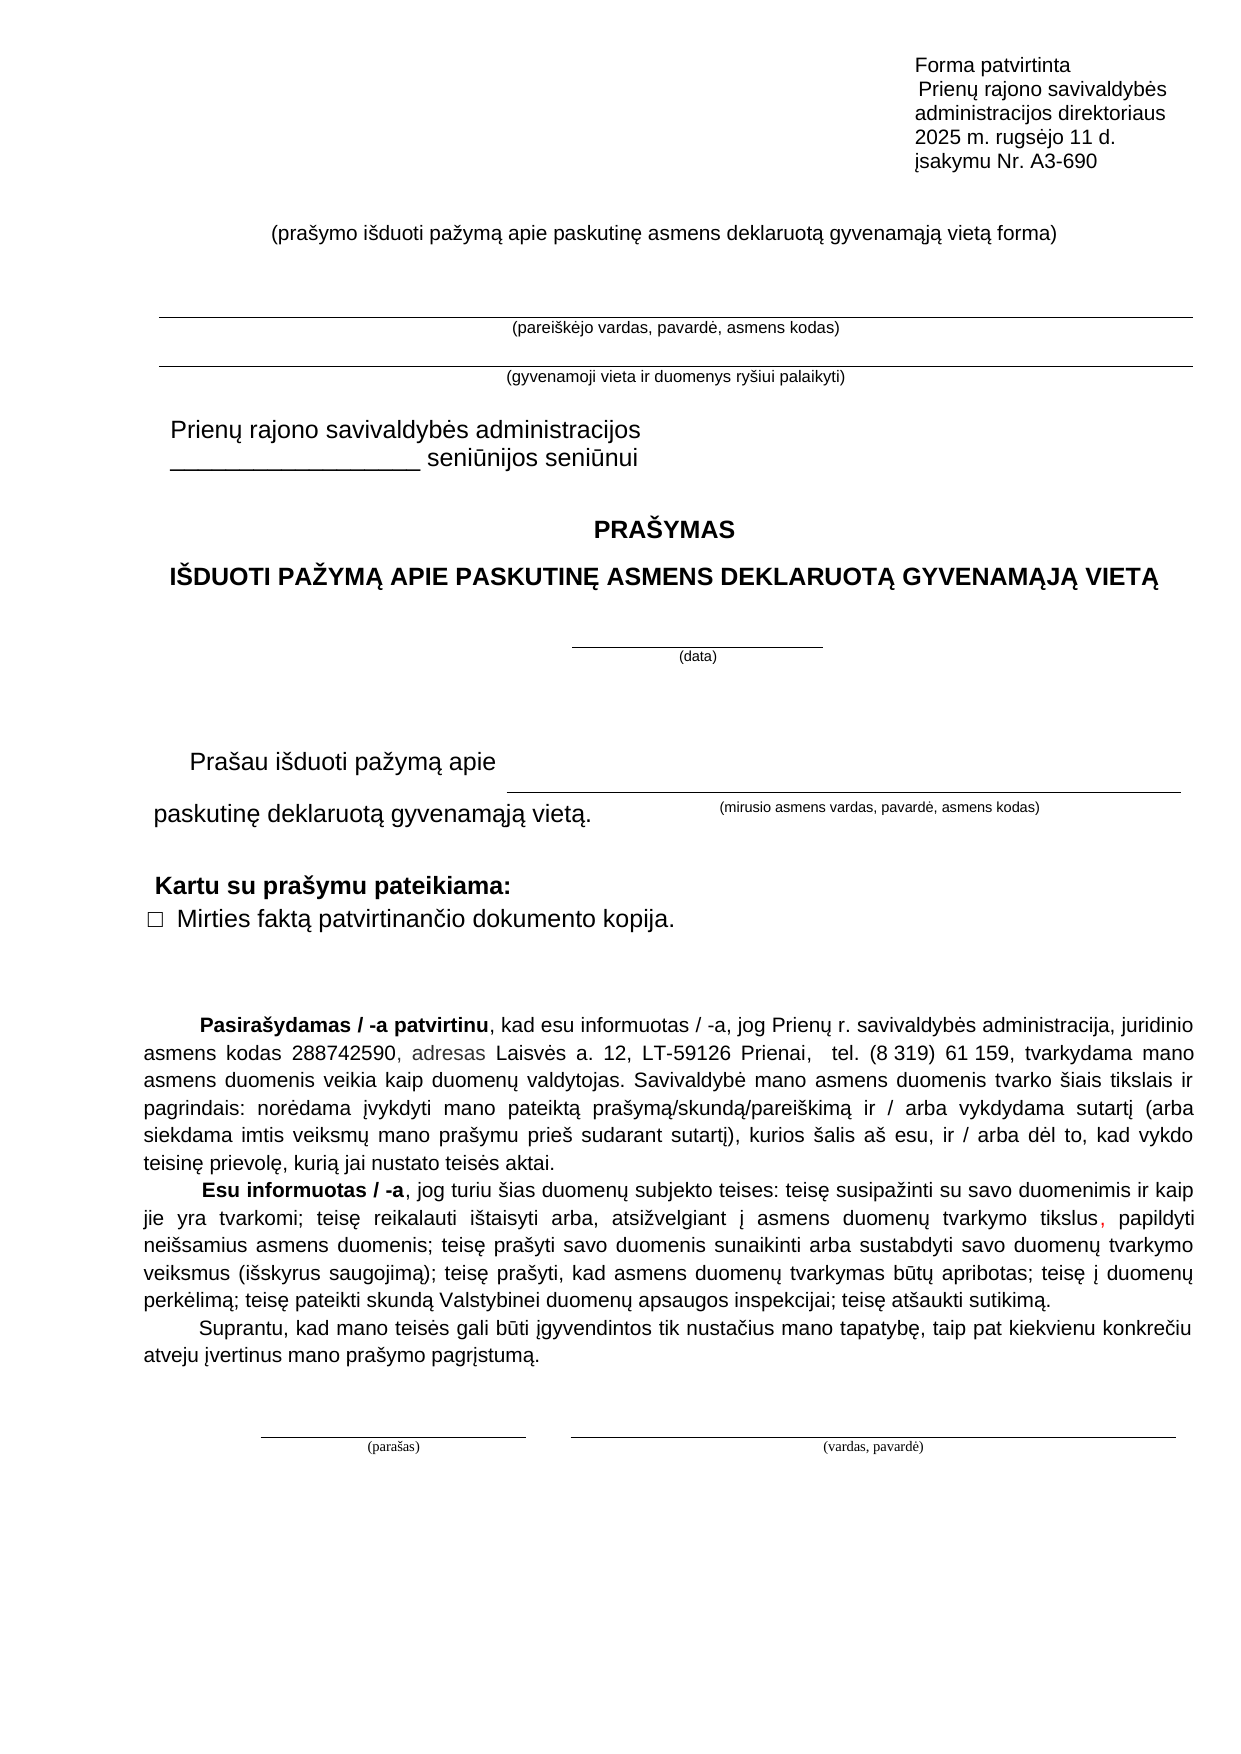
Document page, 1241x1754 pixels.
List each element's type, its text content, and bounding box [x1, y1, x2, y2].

text 2025 m. rugsėjo 11 d. [148, 125, 1181, 149]
table_cell (parašas) [261, 1438, 526, 1467]
table_cell (pareiškėjo vardas, pavardė, asmens kodas) [159, 318, 1193, 366]
table_cell (mirusio asmens vardas, pavardė, asmens kodas) [625, 793, 1181, 838]
text Forma patvirtinta [148, 53, 1181, 77]
table_cell (vardas, pavardė) [571, 1438, 1176, 1467]
table_header [571, 1408, 1176, 1437]
table_header [159, 269, 1193, 317]
table_cell __________________ seniūnijos seniūnui [159, 443, 642, 472]
text IŠDUOTI PAŽYMĄ APIE PASKUTINĘ ASMENS DEKLARUOTĄ GYVENAMĄJĄ VIETĄ [148, 562, 1181, 591]
table_header [507, 736, 1181, 792]
text PRAŠYMAS [148, 515, 1181, 544]
table_cell [642, 443, 735, 472]
text Kartu su prašymu pateikiama: [148, 871, 1181, 899]
table_header [261, 1408, 526, 1437]
table_cell [735, 443, 1193, 472]
table_cell (gyvenamoji vieta ir duomenys ryšiui palaikyti) [159, 367, 1193, 414]
table_cell (data) [572, 648, 823, 676]
table_header [572, 608, 823, 647]
text administracijos direktoriaus [148, 101, 1181, 125]
table_cell [735, 415, 1193, 443]
table_header Pasirašydamas / -a patvirtinu, kad esu informuotas / -a, jog Prienų r. savivaldybės administracija, juridinio asmens kodas 288742590, adresas Laisvės a. 12, LT-59126 Prienai, tel. (8 319) 61 159, tvarkydama mano asmens duomenis veikia kaip duomenų valdytojas. Savivaldybė mano asmens duomenis tvarko šiais tikslais ir pagrindais: norėdama įvykdyti mano pateiktą prašymą/skundą/pareiškimą ir / arba vykdydama sutartį (arba siekdama imtis veiksmų mano prašymu prieš sudarant sutartį), kurios šalis aš esu, ir / arba dėl to, kad vykdo teisinę prievolę, kurią jai nustato teisės aktai. Esu informuotas / -a, jog turiu šias duomenų subjekto teises: teisę susipažinti su savo duomenimis ir kaip jie yra tvarkomi; teisę reikalauti ištaisyti arba, atsižvelgiant į asmens duomenų tvarkymo tikslus, papildyti neišsamius asmens duomenis; teisę prašyti savo duomenis sunaikinti arba sustabdyti savo duomenų tvarkymo veiksmus (išskyrus saugojimą); teisę prašyti, kad asmens duomenų tvarkymas būtų apribotas; teisę į duomenų perkėlimą; teisę pateikti skundą Valstybinei duomenų apsaugos inspekcijai; teisę atšaukti sutikimą. Suprantu, kad mano teisės gali būti įgyvendintos tik nustačius mano tapatybę, taip pat kiekvienu konkrečiu atveju įvertinus mano prašymo pagrįstumą. [132, 965, 1206, 1467]
table_header Prašau išduoti pažymą apie [148, 736, 507, 792]
text □ Mirties faktą patvirtinančio dokumento kopija. [148, 904, 1181, 932]
table_cell Prienų rajono savivaldybės administracijos [159, 415, 735, 443]
table_cell paskutinę deklaruotą gyvenamąją vietą. [148, 792, 625, 838]
text (prašymo išduoti pažymą apie paskutinę asmens deklaruotą gyvenamąją vietą forma) [148, 221, 1181, 245]
table_header [526, 1408, 571, 1437]
text Prienų rajono savivaldybės [148, 77, 1181, 101]
table_cell [526, 1437, 571, 1467]
text įsakymu Nr. A3-690 [148, 149, 1181, 173]
